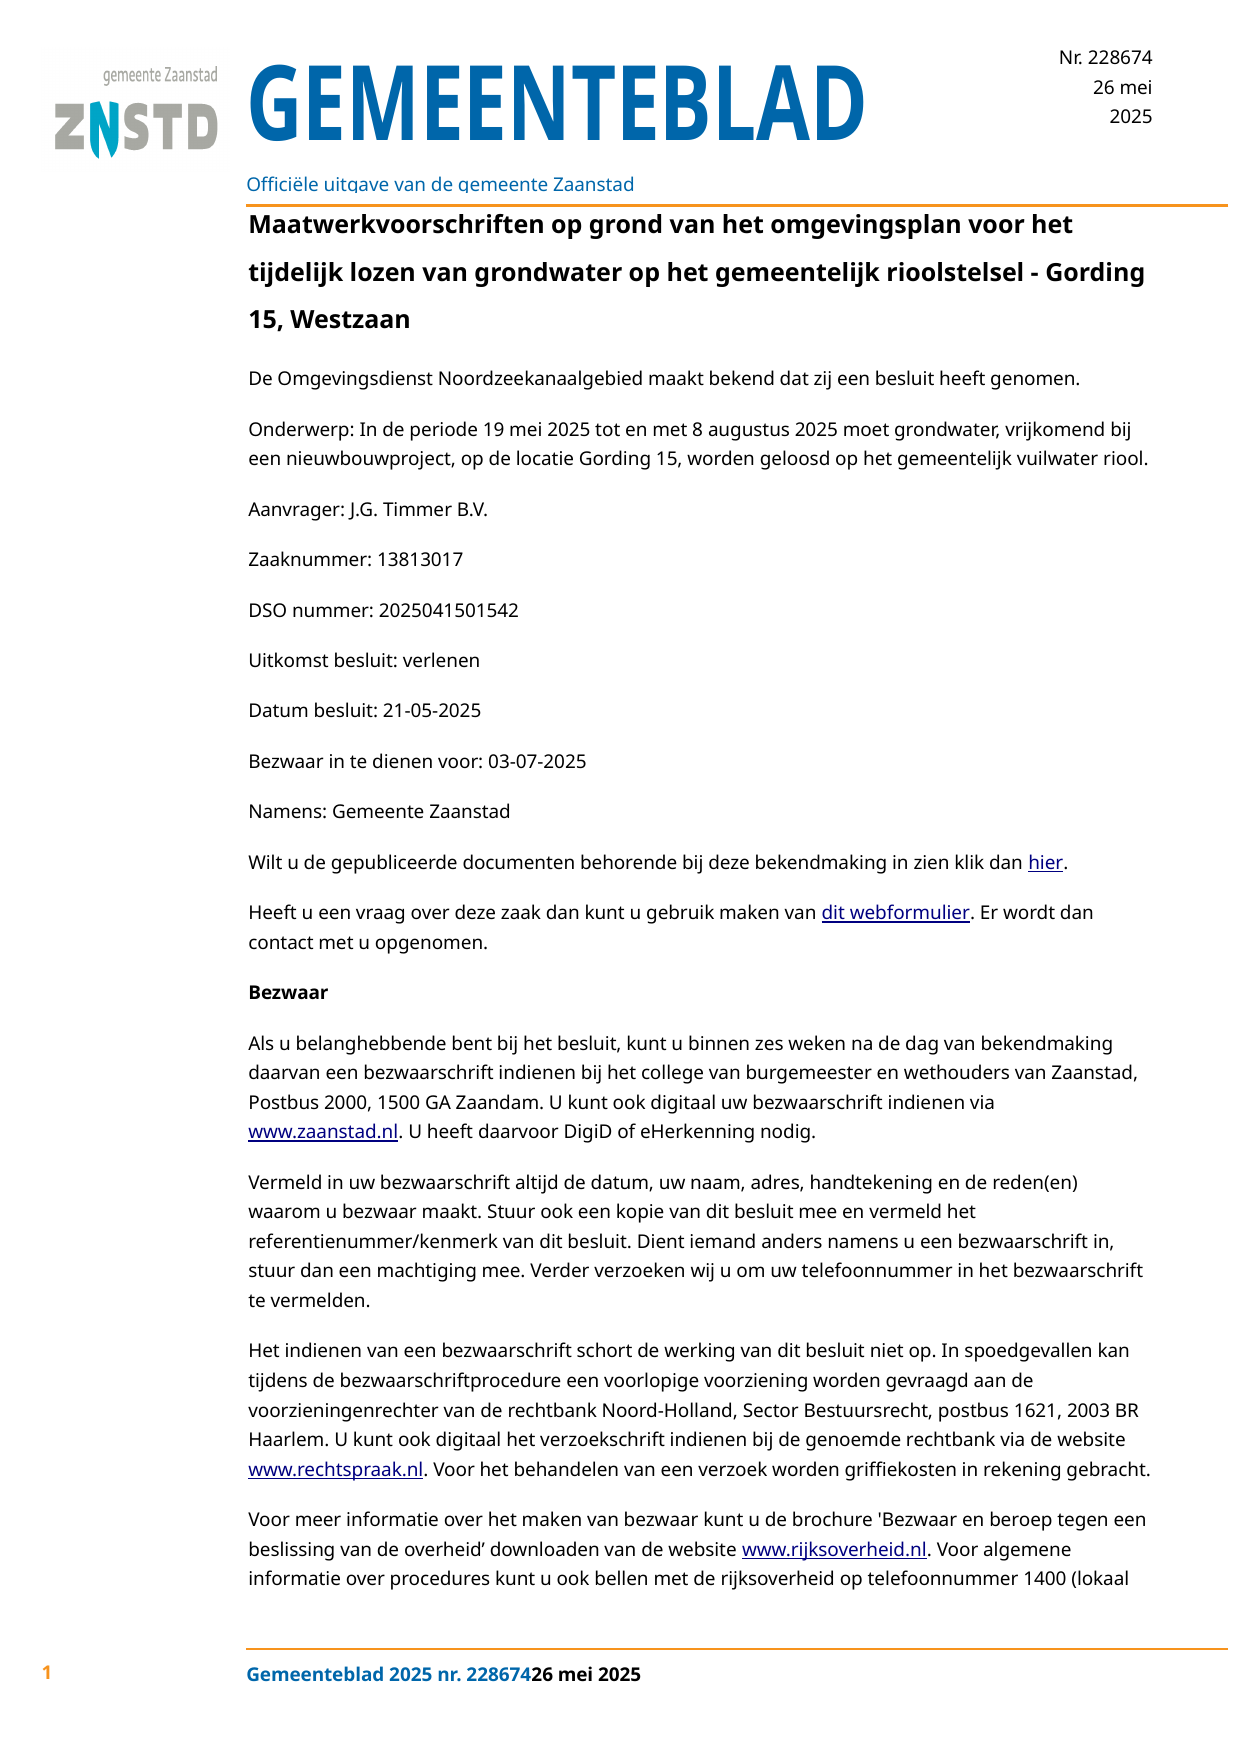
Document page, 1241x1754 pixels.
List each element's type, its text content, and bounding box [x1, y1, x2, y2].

text Aanvrager: J.G. Timmer B.V. [248, 496, 1152, 522]
text DSO nummer: 2025041501542 [248, 597, 1152, 622]
text Heeft u een vraag over deze zaak dan kunt u gebruik maken van dit webformulier. Er wordt dan contact met u opgenomen. [248, 899, 1152, 954]
text Wilt u de gepubliceerde documenten behorende bij deze bekendmaking in zien klik dan hier. [248, 849, 1152, 874]
text Als u belanghebbende bent bij het besluit, kunt u binnen zes weken na de dag van bekendmaking daarvan een bezwaarschrift indienen bij het college van burgemeester en wethouders van Zaanstad, Postbus 2000, 1500 GA Zaandam. U kunt ook digitaal uw bezwaarschrift indienen via www.zaanstad.nl. U heeft daarvoor DigiD of eHerkenning nodig. [248, 1030, 1152, 1144]
picture [41, 47, 231, 172]
text Onderwerp: In de periode 19 mei 2025 tot en met 8 augustus 2025 moet grondwater, vrijkomend bij een nieuwbouwproject, op de locatie Gording 15, worden geloosd op het gemeentelijk vuilwater riool. [248, 416, 1152, 471]
text Voor meer informatie over het maken van bezwaar kunt u de brochure 'Bezwaar en beroep tegen een beslissing van de overheid’ downloaden van de website www.rijksoverheid.nl. Voor algemene informatie over procedures kunt u ook bellen met de rijksoverheid op telefoonnummer 1400 (lokaal [248, 1506, 1152, 1591]
text Uitkomst besluit: verlenen [248, 647, 1152, 673]
text Bezwaar in te dienen voor: 03-07-2025 [248, 748, 1152, 774]
text Datum besluit: 21-05-2025 [248, 698, 1152, 723]
text Het indienen van een bezwaarschrift schort de werking van dit besluit niet op. In spoedgevallen kan tijdens de bezwaarschriftprocedure een voorlopige voorziening worden gevraagd aan de voorzieningenrechter van de rechtbank Noord-Holland, Sector Bestuursrecht, postbus 1621, 2003 BR Haarlem. U kunt ook digitaal het verzoekschrift indienen bij de genoemde rechtbank via de website www.rechtspraak.nl. Voor het behandelen van een verzoek worden griffiekosten in rekening gebracht. [248, 1338, 1152, 1482]
text Maatwerkvoorschriften op grond van het omgevingsplan voor het tijdelijk lozen van grondwater op het gemeentelijk rioolstelsel - Gording 15, Westzaan [248, 207, 1152, 336]
text Namens: Gemeente Zaanstad [248, 798, 1152, 824]
text Zaaknummer: 13813017 [248, 546, 1152, 572]
text Vermeld in uw bezwaarschrift altijd de datum, uw naam, adres, handtekening en de reden(en) waarom u bezwaar maakt. Stuur ook een kopie van dit besluit mee en vermeld het referentienummer/kenmerk van dit besluit. Dient iemand anders namens u een bezwaarschrift in, stuur dan een machtiging mee. Verder verzoeken wij u om uw telefoonnummer in het bezwaarschrift te vermelden. [248, 1169, 1152, 1313]
text Bezwaar [248, 979, 1152, 1005]
text De Omgevingsdienst Noordzeekanaalgebied maakt bekend dat zij een besluit heeft genomen. [248, 366, 1152, 391]
